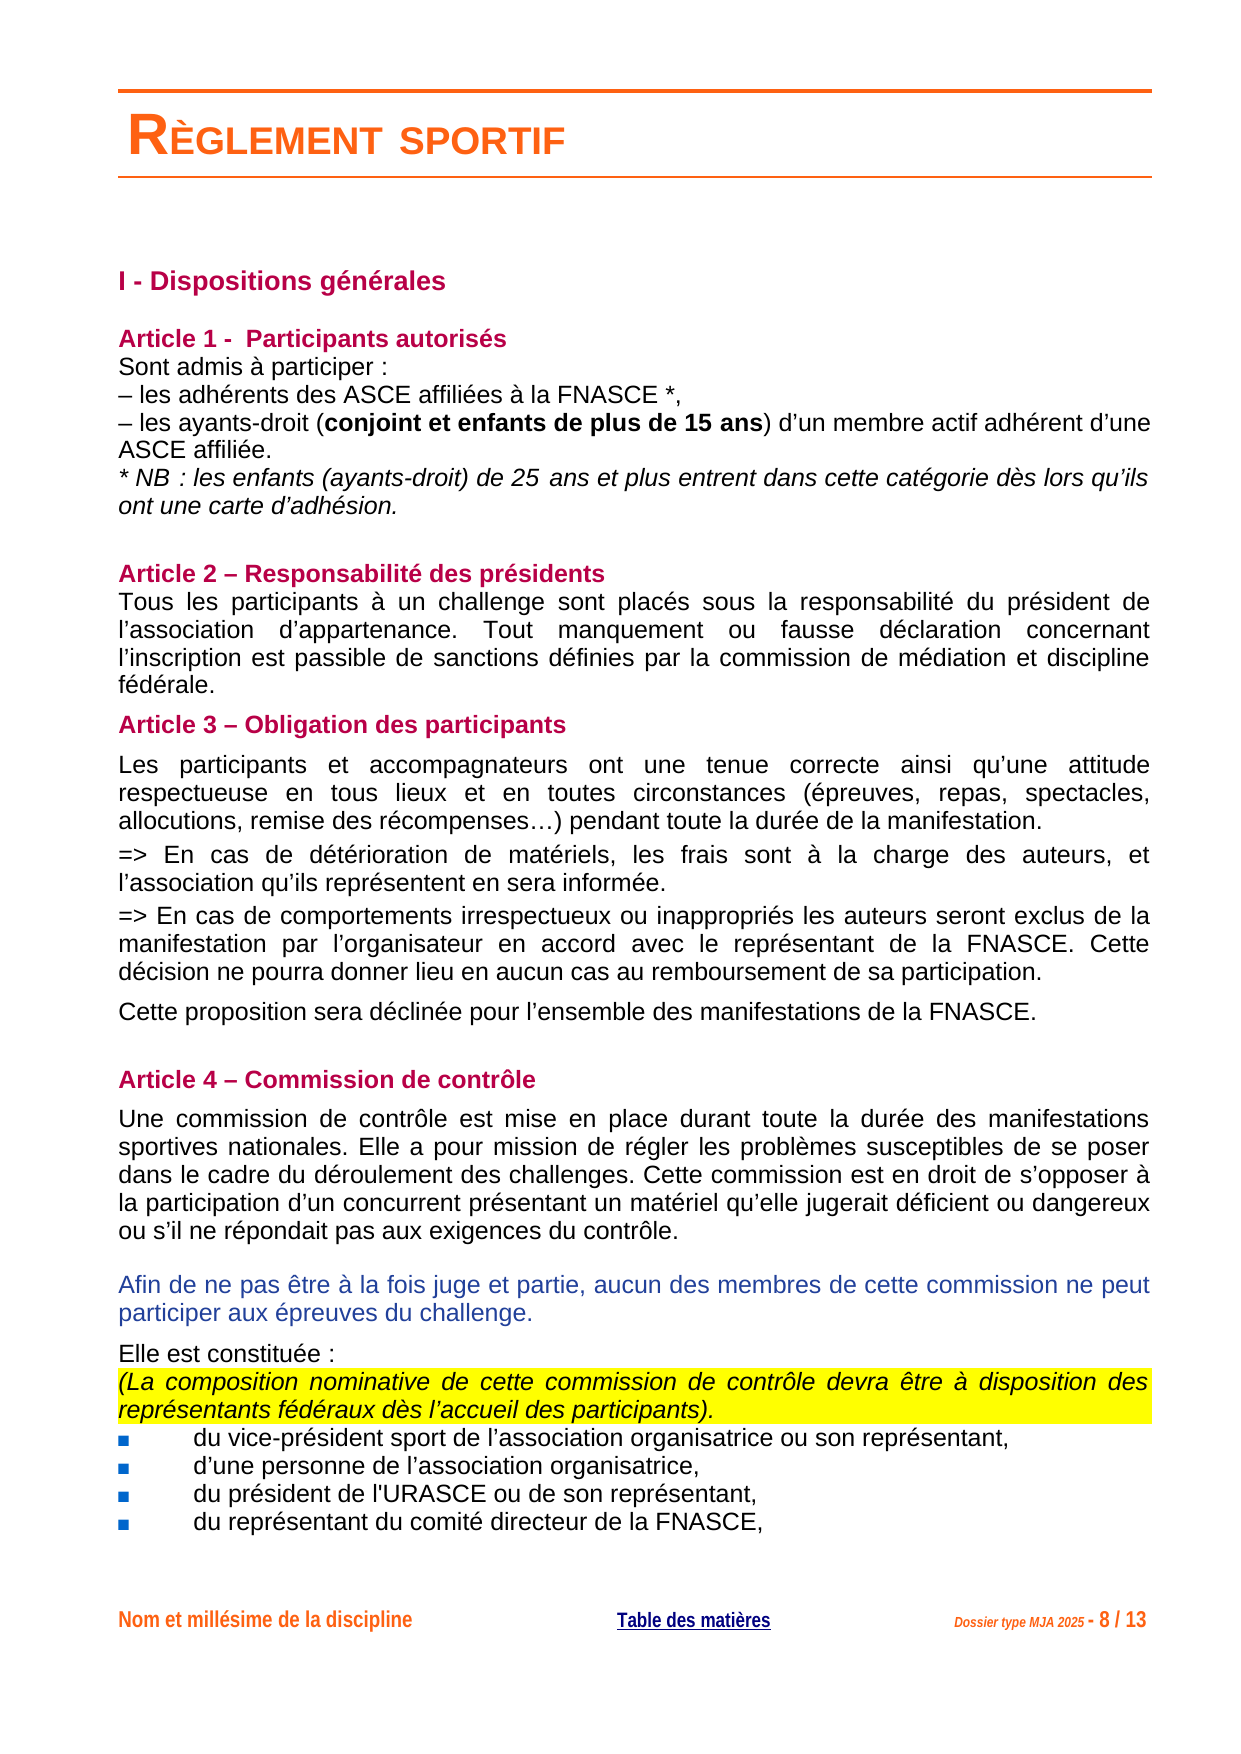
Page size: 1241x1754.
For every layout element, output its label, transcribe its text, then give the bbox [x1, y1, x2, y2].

text * NB : les enfants (ayants-droit) de 25 ans et plus entrent dans cette catégorie dès lors qu’ils ont une carte d’adhésion. [118, 464, 1152, 520]
subtitle Article 3 – Obligation des participants [118, 711, 1152, 739]
text – les adhérents des ASCE affiliées à la FNASCE *, [118, 380, 1152, 408]
text Article 2 – Responsabilité des présidents [118, 560, 1152, 588]
text Elle est constituée : [118, 1340, 1152, 1368]
text Cette proposition sera déclinée pour l’ensemble des manifestations de la FNASCE. [118, 998, 1152, 1026]
subtitle Règlement sportif [118, 93, 1152, 176]
text => En cas de comportements irrespectueux ou inappropriés les auteurs seront exclus de la manifestation par l’organisateur en accord avec le représentant de la FNASCE. Cette décision ne pourra donner lieu en aucun cas au remboursement de sa participation. [118, 902, 1152, 986]
text Afin de ne pas être à la fois juge et partie, aucun des membres de cette commission ne peut participer aux épreuves du challenge. [118, 1270, 1152, 1326]
text => En cas de détérioration de matériels, les frais sont à la charge des auteurs, et l’association qu’ils représentent en sera informée. [118, 840, 1152, 896]
list du représentant du comité directeur de la FNASCE, [118, 1508, 1152, 1536]
list d’une personne de l’association organisatrice, [118, 1452, 1152, 1480]
list du président de l'URASCE ou de son représentant, [118, 1480, 1152, 1508]
list du vice-président sport de l’association organisatrice ou son représentant, [118, 1424, 1152, 1452]
text – les ayants-droit (conjoint et enfants de plus de 15 ans) d’un membre actif adhérent d’une ASCE affiliée. [118, 408, 1152, 464]
text Les participants et accompagnateurs ont une tenue correcte ainsi qu’une attitude respectueuse en tous lieux et en toutes circonstances (épreuves, repas, spectacles, allocutions, remise des récompenses…) pendant toute la durée de la manifestation. [118, 751, 1152, 834]
text Article 4 – Commission de contrôle [118, 1065, 1152, 1093]
text Sont admis à participer : [118, 352, 1152, 380]
text (La composition nominative de cette commission de contrôle devra être à disposition des représentants fédéraux dès l’accueil des participants). [118, 1368, 1152, 1424]
text Article 1 - Participants autorisés [118, 324, 1152, 352]
text Tous les participants à un challenge sont placés sous la responsabilité du président de l’association d’appartenance. Tout manquement ou fausse déclaration concernant l’inscription est passible de sanctions définies par la commission de médiation et discipline fédérale. [118, 588, 1152, 699]
text I - Dispositions générales [118, 266, 1152, 297]
text Une commission de contrôle est mise en place durant toute la durée des manifestations sportives nationales. Elle a pour mission de régler les problèmes susceptibles de se poser dans le cadre du déroulement des challenges. Cette commission est en droit de s’opposer à la participation d’un concurrent présentant un matériel qu’elle jugerait déficient ou dangereux ou s’il ne répondait pas aux exigences du contrôle. [118, 1105, 1152, 1245]
